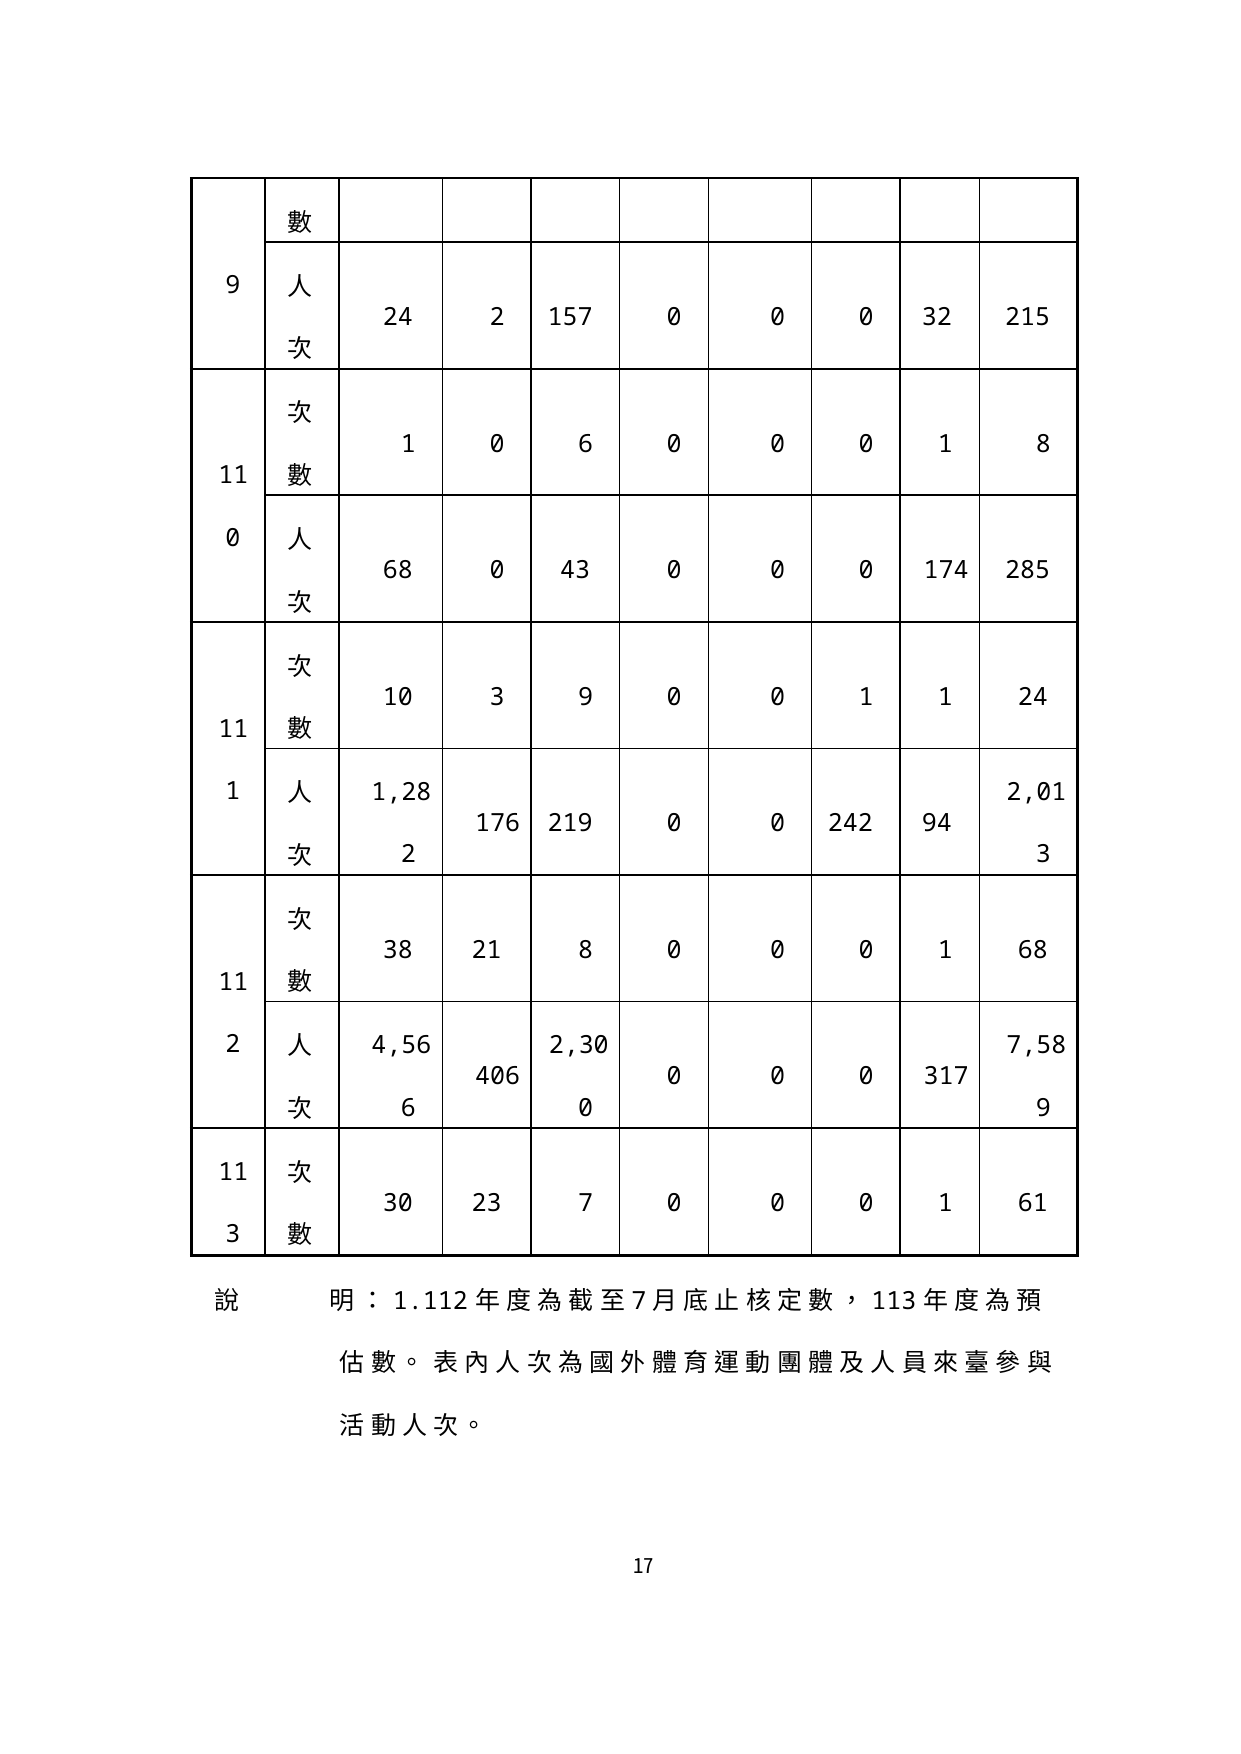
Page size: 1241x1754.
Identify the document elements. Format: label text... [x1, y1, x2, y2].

table_cell 10 [340, 623, 442, 747]
table_cell 406 [443, 1002, 530, 1127]
table_cell 30 [340, 1129, 442, 1254]
table_cell 7,589 [980, 1002, 1076, 1127]
table_cell 1 [901, 1129, 979, 1254]
table_cell 94 [901, 749, 979, 874]
table_cell 1 [901, 876, 979, 1001]
table_cell 0 [620, 496, 708, 621]
table_cell 1 [812, 623, 899, 747]
table_cell 人次 [266, 496, 338, 621]
table_cell 24 [340, 243, 442, 368]
table_cell 0 [620, 370, 708, 494]
table_cell 8 [532, 876, 619, 1001]
table_cell 0 [812, 370, 899, 494]
table_cell 61 [980, 1129, 1076, 1254]
table_cell 68 [340, 496, 442, 621]
table_cell 9 [193, 179, 264, 368]
table_cell 2,300 [532, 1002, 619, 1127]
table_cell [901, 179, 979, 241]
table_cell [532, 179, 619, 241]
table_cell 1,282 [340, 749, 442, 874]
table_cell 0 [812, 1129, 899, 1254]
table_cell 32 [901, 243, 979, 368]
table_cell 0 [620, 749, 708, 874]
table_cell [620, 179, 708, 241]
table_cell [443, 179, 530, 241]
table_cell 285 [980, 496, 1076, 621]
table_cell 0 [709, 623, 811, 747]
table_cell 0 [620, 243, 708, 368]
table_cell 2,013 [980, 749, 1076, 874]
table_cell 317 [901, 1002, 979, 1127]
table_cell 174 [901, 496, 979, 621]
table_cell 次數 [266, 876, 338, 1001]
table_cell 113 [193, 1129, 264, 1254]
table_cell 0 [812, 1002, 899, 1127]
table_cell 0 [443, 370, 530, 494]
table_cell 次數 [266, 1129, 338, 1254]
table_cell 0 [620, 876, 708, 1001]
table_cell 0 [620, 623, 708, 747]
text 說 明：1.112年度為截至7月底止核定數，113年度為預估數。表內人次為國外體育運動團體及人員來臺參與活動人次。 [157, 1257, 1066, 1444]
table_cell 24 [980, 623, 1076, 747]
table_cell 112 [193, 876, 264, 1127]
table_cell 242 [812, 749, 899, 874]
table_cell 1 [340, 370, 442, 494]
table_cell 0 [709, 749, 811, 874]
table_cell 0 [709, 243, 811, 368]
table_cell 人次 [266, 1002, 338, 1127]
table_cell 111 [193, 623, 264, 874]
table_cell 68 [980, 876, 1076, 1001]
table_cell 0 [812, 876, 899, 1001]
table_cell 157 [532, 243, 619, 368]
table_cell 1 [901, 623, 979, 747]
table_cell 3 [443, 623, 530, 747]
table_cell 110 [193, 370, 264, 621]
table_cell 人次 [266, 749, 338, 874]
table_cell 1 [901, 370, 979, 494]
table_cell 0 [812, 243, 899, 368]
table_cell [980, 179, 1076, 241]
table_cell 23 [443, 1129, 530, 1254]
table_cell 人次 [266, 243, 338, 368]
table_cell 7 [532, 1129, 619, 1254]
table_cell 38 [340, 876, 442, 1001]
table_cell 2 [443, 243, 530, 368]
table_cell 21 [443, 876, 530, 1001]
table_cell 9 [532, 623, 619, 747]
table_cell 43 [532, 496, 619, 621]
table_cell 0 [443, 496, 530, 621]
table_cell 6 [532, 370, 619, 494]
table_cell 0 [709, 496, 811, 621]
table_cell 0 [812, 496, 899, 621]
table_cell 8 [980, 370, 1076, 494]
table_cell 0 [709, 876, 811, 1001]
table_cell 0 [709, 370, 811, 494]
table_cell 數 [266, 179, 338, 241]
table_cell 次數 [266, 623, 338, 747]
table_cell 215 [980, 243, 1076, 368]
table_cell 176 [443, 749, 530, 874]
table_cell 219 [532, 749, 619, 874]
table_cell [709, 179, 811, 241]
table_cell [812, 179, 899, 241]
table_cell 次數 [266, 370, 338, 494]
table_cell [340, 179, 442, 241]
table_cell 4,566 [340, 1002, 442, 1127]
table_cell 0 [709, 1002, 811, 1127]
table_cell 0 [709, 1129, 811, 1254]
table_cell 0 [620, 1129, 708, 1254]
table_cell 0 [620, 1002, 708, 1127]
